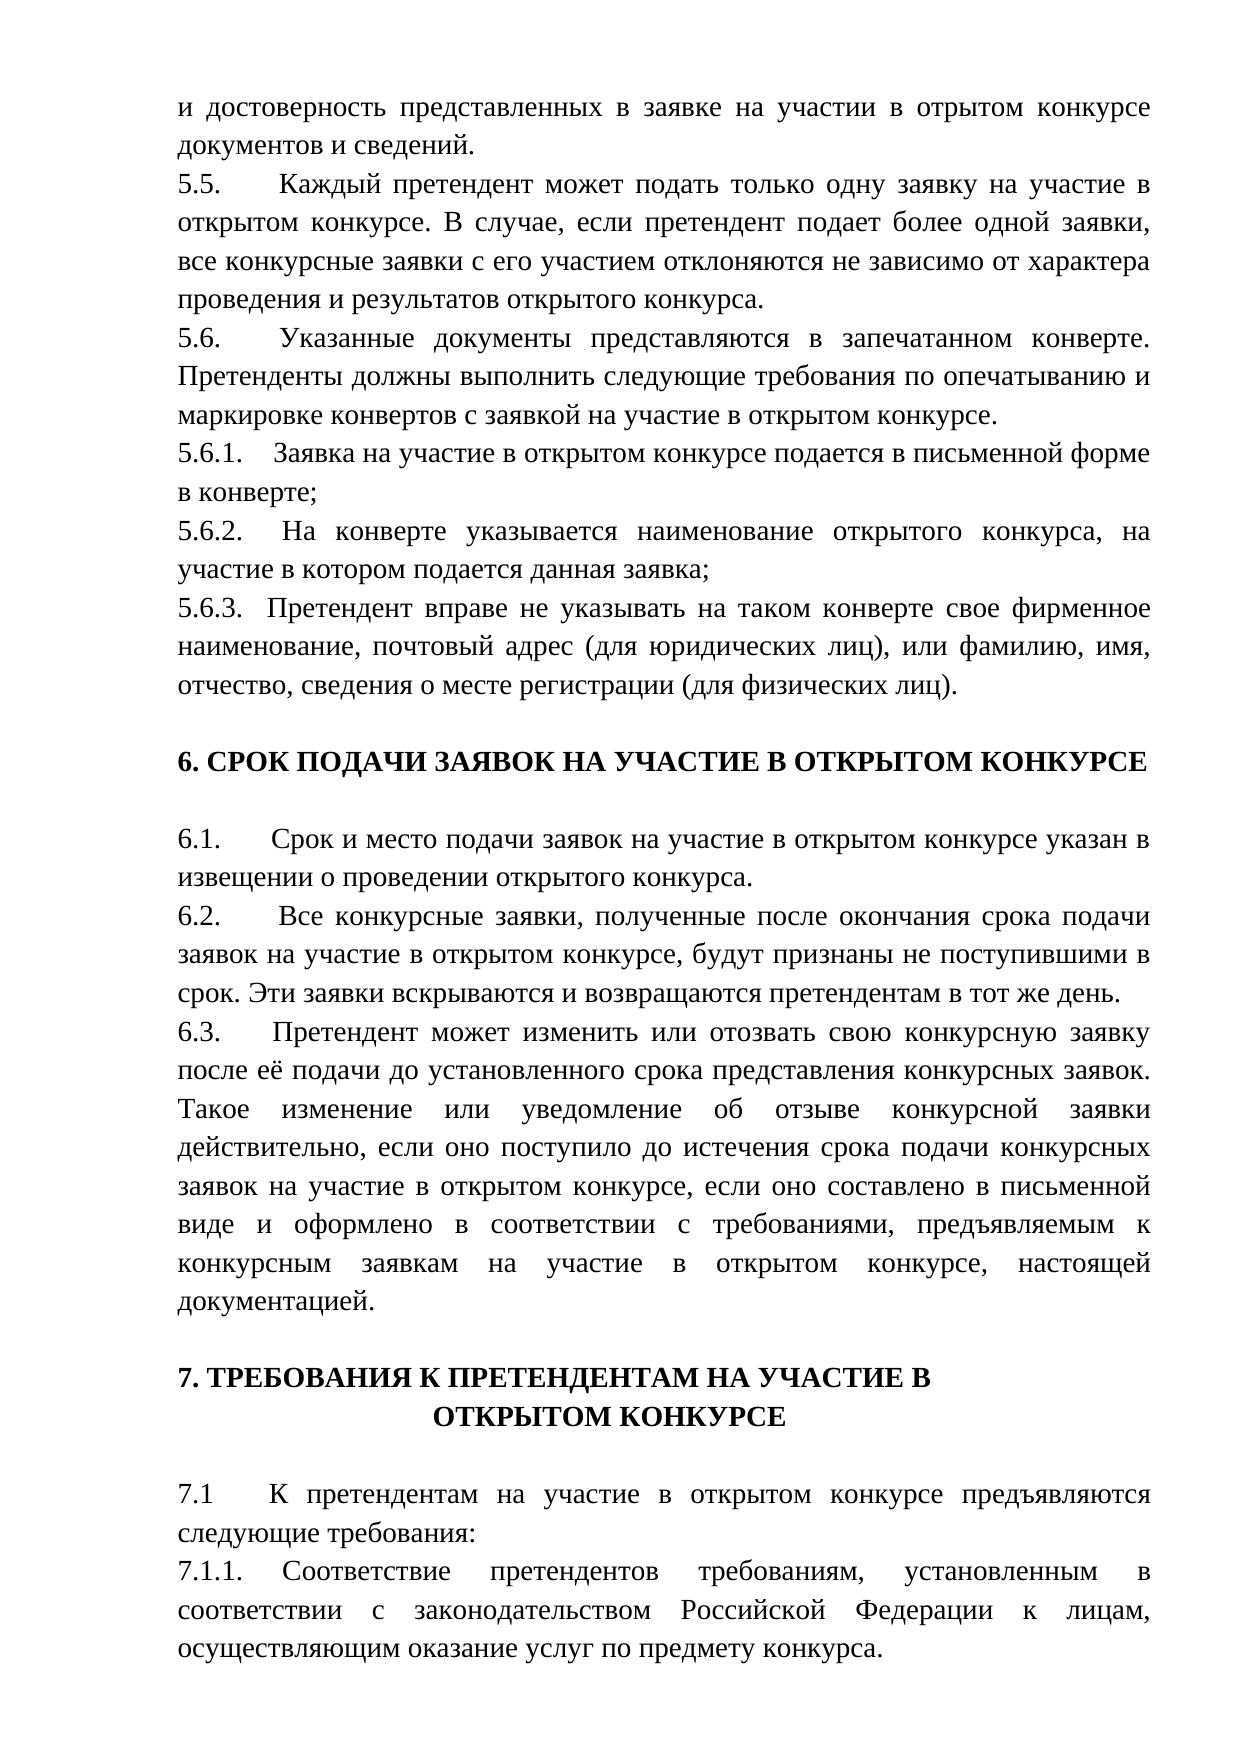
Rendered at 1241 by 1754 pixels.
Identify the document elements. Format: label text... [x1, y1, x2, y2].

text 5.5. Каждый претендент может подать только одну заявку на участие в открытом конкурсе. В случае, если претендент подает более одной заявки, все конкурсные заявки с его участием отклоняются не зависимо от характера проведения и результатов открытого конкурса. [177, 166, 1152, 315]
text ОТКРЫТОМ КОНКУРСЕ [177, 1399, 1152, 1433]
text 5.6. Указанные документы представляются в запечатанном конверте. Претенденты должны выполнить следующие требования по опечатыванию и маркировке конвертов с заявкой на участие в открытом конкурсе. [177, 320, 1152, 431]
text и достоверность представленных в заявке на участии в отрытом конкурсе документов и сведений. [177, 89, 1152, 161]
text 7. ТРЕБОВАНИЯ К ПРЕТЕНДЕНТАМ НА УЧАСТИЕ В [177, 1361, 1152, 1394]
text 7.1 К претендентам на участие в открытом конкурсе предъявляются следующие требования: [177, 1476, 1152, 1548]
text 5.6.2. На конверте указывается наименование открытого конкурса, на участие в котором подается данная заявка; [177, 513, 1152, 585]
text 7.1.1. Соответствие претендентов требованиям, установленным в соответствии с законодательством Российской Федерации к лицам, осуществляющим оказание услуг по предмету конкурса. [177, 1553, 1152, 1664]
text 6.2. Все конкурсные заявки, полученные после окончания срока подачи заявок на участие в открытом конкурсе, будут признаны не поступившими в срок. Эти заявки вскрываются и возвращаются претендентам в тот же день. [177, 898, 1152, 1009]
text 6.3. Претендент может изменить или отозвать свою конкурсную заявку после её подачи до установленного срока представления конкурсных заявок. Такое изменение или уведомление об отзыве конкурсной заявки действительно, если оно поступило до истечения срока подачи конкурсных заявок на участие в открытом конкурсе, если оно составлено в письменной виде и оформлено в соответствии с требованиями, предъявляемым к конкурсным заявкам на участие в открытом конкурсе, настоящей документацией. [177, 1014, 1152, 1317]
text 5.6.1. Заявка на участие в открытом конкурсе подается в письменной форме в конверте; [177, 436, 1152, 508]
text 5.6.3. Претендент вправе не указывать на таком конверте свое фирменное наименование, почтовый адрес (для юридических лиц), или фамилию, имя, отчество, сведения о месте регистрации (для физических лиц). [177, 590, 1152, 700]
text 6. СРОК ПОДАЧИ ЗАЯВОК НА УЧАСТИЕ В ОТКРЫТОМ КОНКУРСЕ [177, 744, 1152, 777]
text 6.1. Срок и место подачи заявок на участие в открытом конкурсе указан в извещении о проведении открытого конкурса. [177, 821, 1152, 893]
